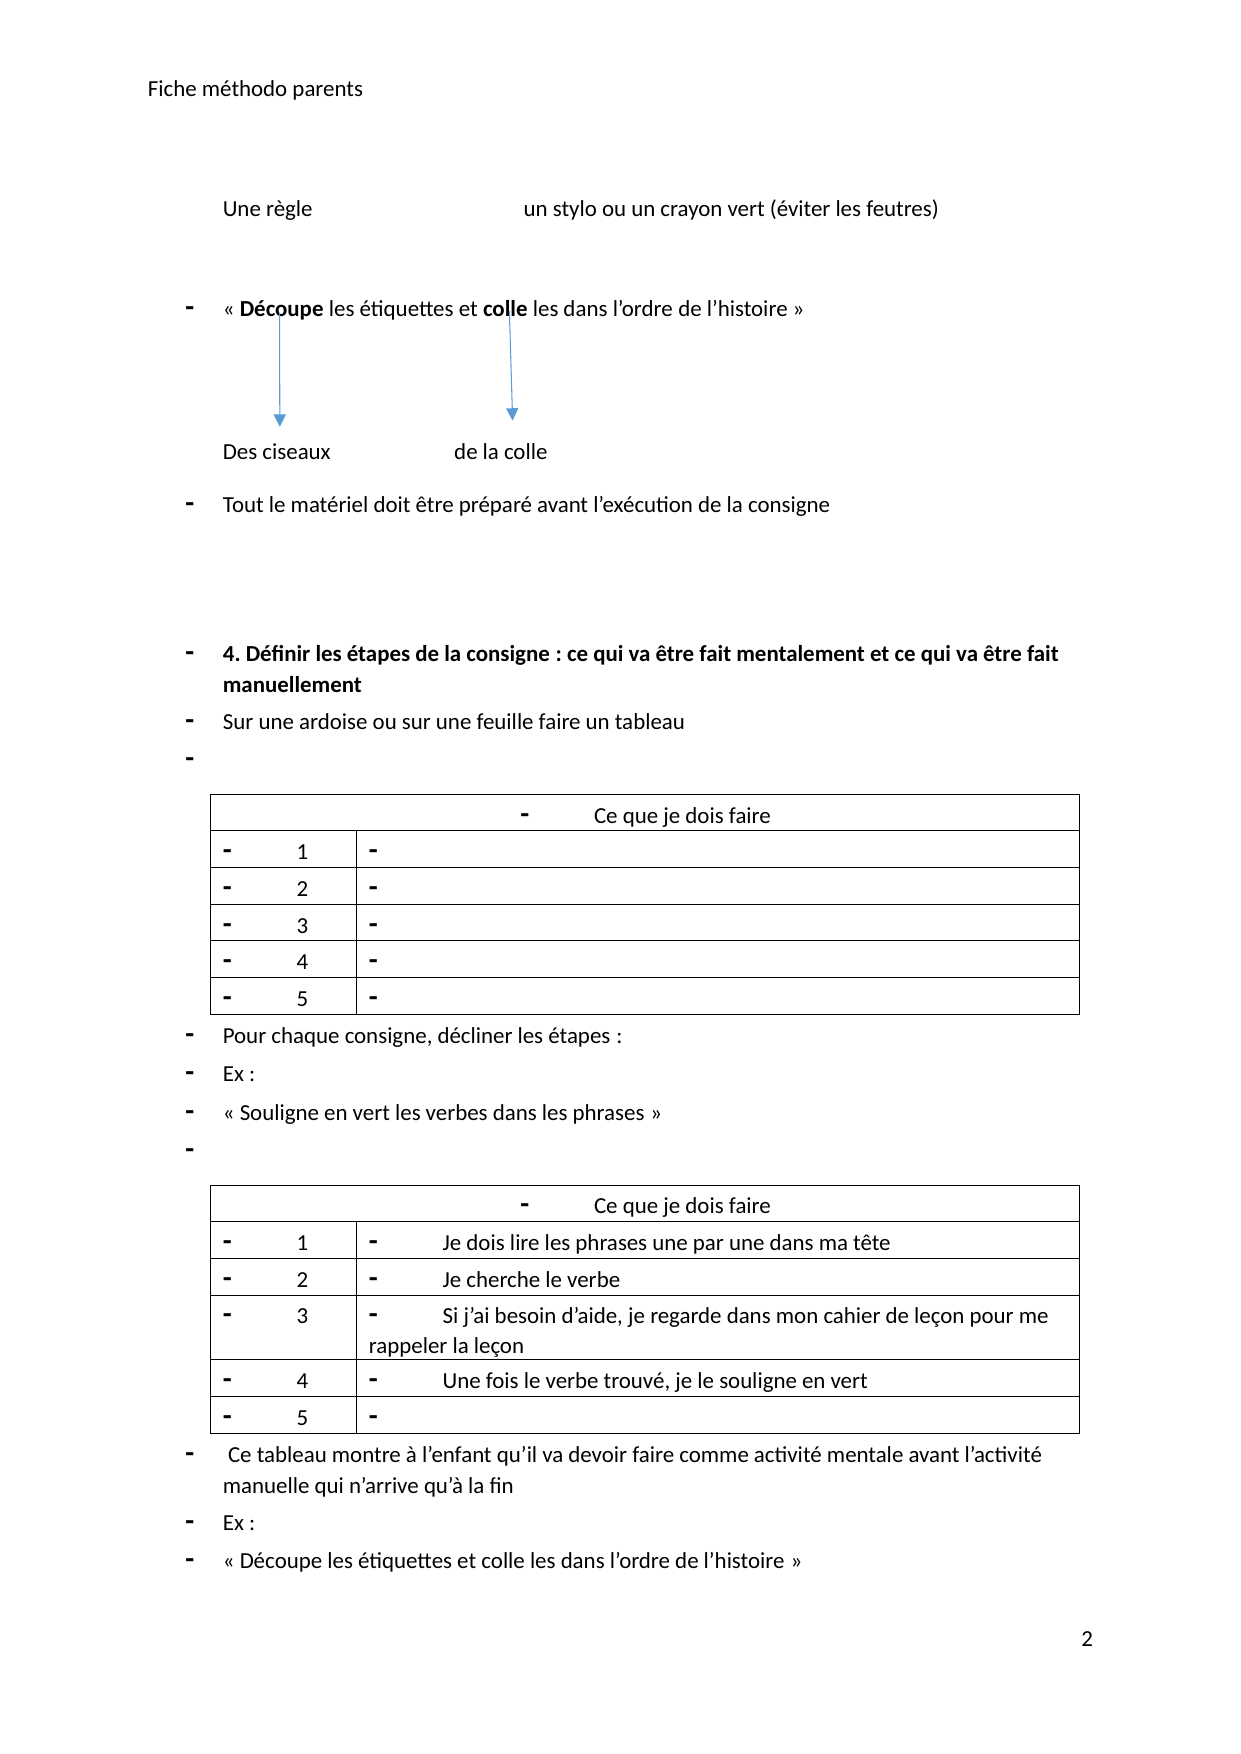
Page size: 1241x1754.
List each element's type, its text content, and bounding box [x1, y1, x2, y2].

list 4. Définir les étapes de la consigne : ce qui va être fait mentalement et ce qui va être fait manuellement [185, 633, 1093, 699]
text Des ciseaux de la colle [223, 437, 1093, 465]
table_cell 3 [211, 905, 356, 940]
table_cell 4 [211, 941, 356, 977]
table_cell Si j’ai besoin d’aide, je regarde dans mon cahier de leçon pour me rappeler la leçon [357, 1296, 1079, 1359]
table_cell [357, 868, 1079, 904]
list Ex : [185, 1053, 1093, 1089]
table_cell 5 [211, 978, 356, 1014]
table_cell 4 [211, 1360, 356, 1396]
table_cell [357, 905, 1079, 940]
list « Découpe les étiquettes et colle les dans l’ordre de l’histoire » [185, 1540, 1093, 1576]
text Une règle un stylo ou un crayon vert (éviter les feutres) [223, 194, 1093, 222]
table_header Ce que je dois faire [211, 1186, 1079, 1221]
table_header Ce que je dois faire [211, 795, 1079, 830]
table_cell 2 [211, 868, 356, 904]
list Tout le matériel doit être préparé avant l’exécution de la consigne [185, 484, 1093, 519]
list Ex : [185, 1502, 1093, 1537]
table_cell [357, 978, 1079, 1014]
table_cell 1 [211, 1222, 356, 1258]
list « Souligne en vert les verbes dans les phrases » [185, 1092, 1093, 1127]
table_cell 3 [211, 1296, 356, 1359]
table_cell [357, 831, 1079, 867]
list « Découpe les étiquettes et colle les dans l’ordre de l’histoire » [185, 288, 1093, 324]
table_cell 1 [211, 831, 356, 867]
table_cell Je cherche le verbe [357, 1259, 1079, 1294]
table_cell 2 [211, 1259, 356, 1294]
table_cell 5 [211, 1397, 356, 1433]
table_cell Une fois le verbe trouvé, je le souligne en vert [357, 1360, 1079, 1396]
list Pour chaque consigne, décliner les étapes : [185, 1015, 1093, 1050]
table_cell [357, 941, 1079, 977]
table_cell [357, 1397, 1079, 1433]
list Sur une ardoise ou sur une feuille faire un tableau [185, 701, 1093, 736]
table_cell Je dois lire les phrases une par une dans ma tête [357, 1222, 1079, 1258]
list Ce tableau montre à l’enfant qu’il va devoir faire comme activité mentale avant l’activité manuelle qui n’arrive qu’à la fin [185, 1434, 1093, 1499]
